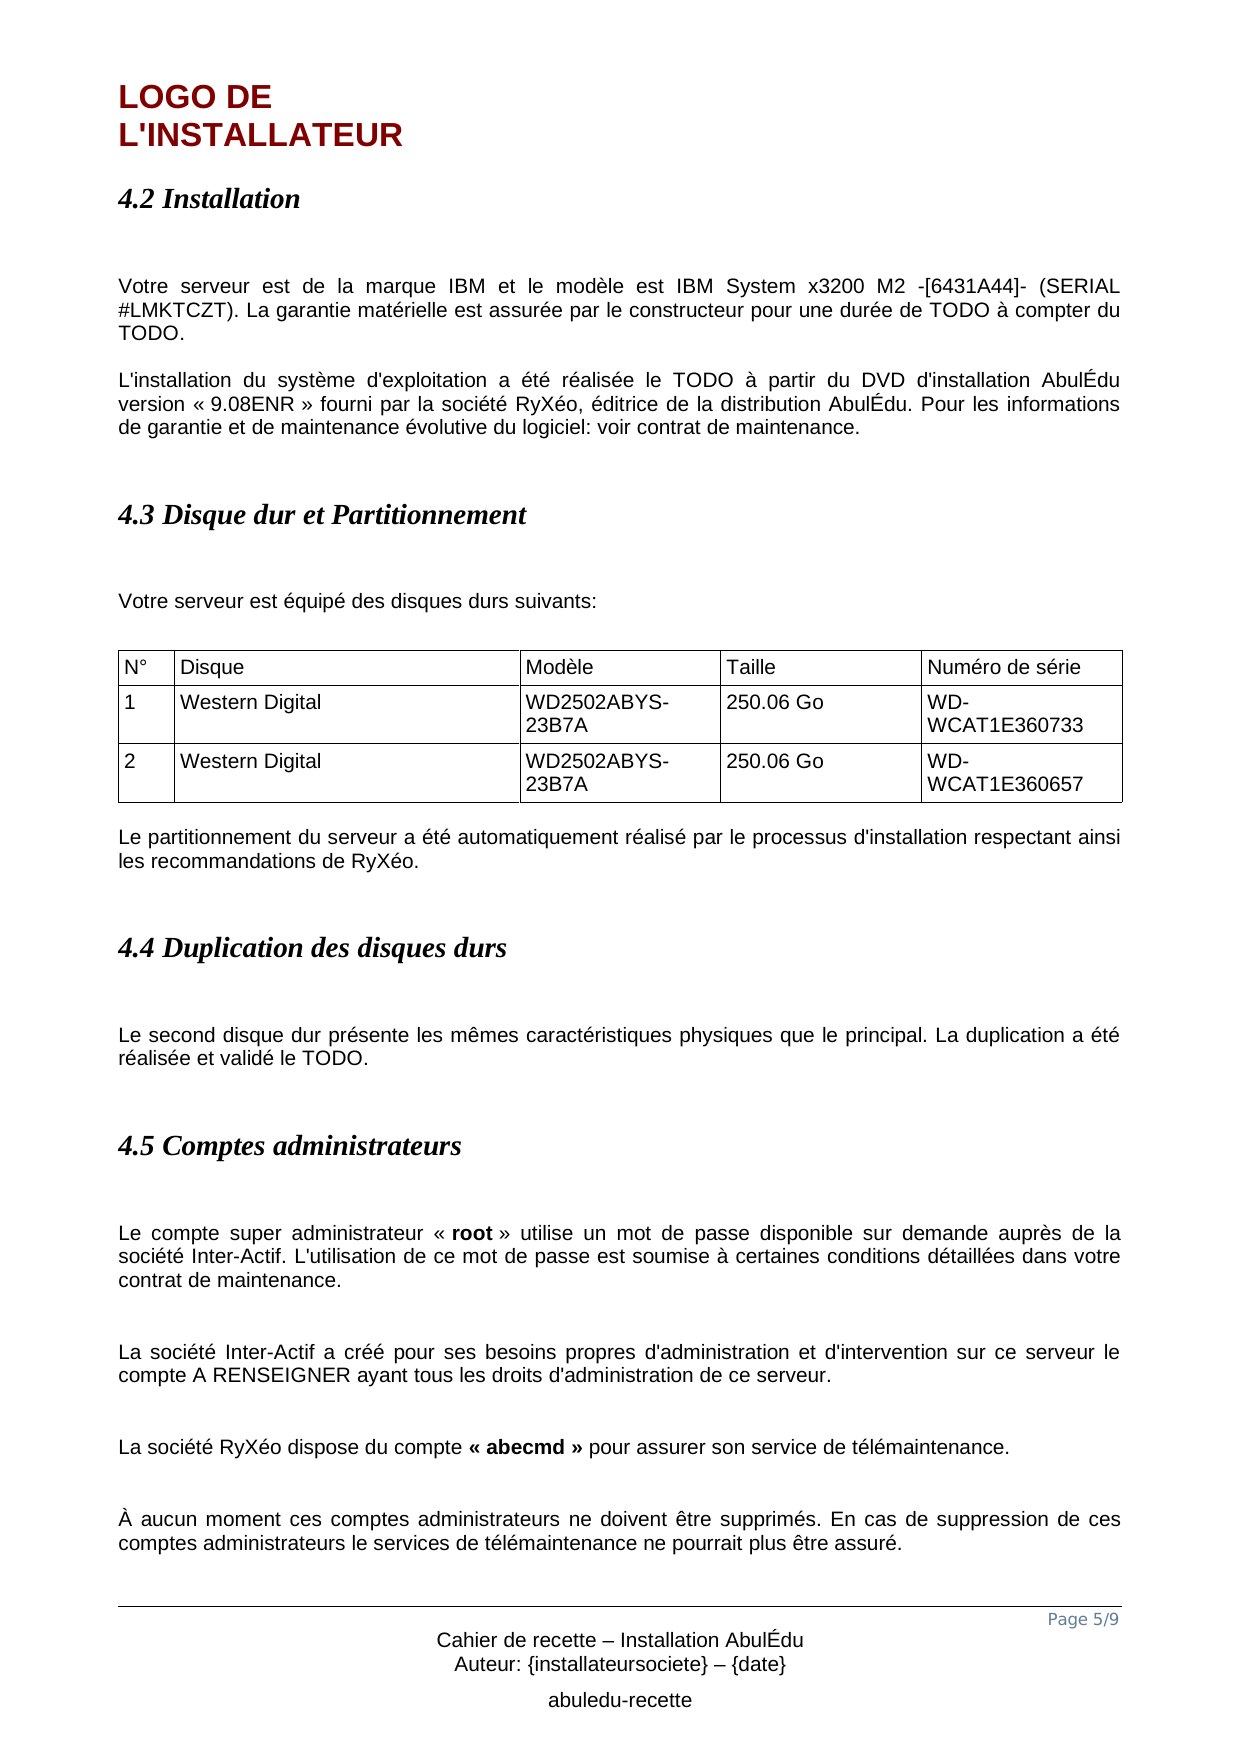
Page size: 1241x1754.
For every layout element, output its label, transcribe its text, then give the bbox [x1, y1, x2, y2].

table_header Taille [721, 651, 921, 685]
text Votre serveur est équipé des disques durs suivants: [118, 590, 1122, 613]
table_cell WD-WCAT1E360657 [922, 744, 1122, 802]
text Le partitionnement du serveur a été automatiquement réalisé par le processus d'installation respectant ainsi les recommandations de RyXéo. [118, 826, 1122, 873]
subtitle Disque dur et Partitionnement [118, 498, 1122, 531]
subtitle Duplication des disques durs [118, 932, 1122, 964]
table_cell Western Digital [175, 686, 519, 743]
table_cell 250.06 Go [721, 686, 921, 743]
table_header N° [119, 651, 174, 685]
table_cell 1 [119, 686, 174, 743]
text La société RyXéo dispose du compte « abecmd » pour assurer son service de télémaintenance. [118, 1436, 1122, 1459]
text La société Inter-Actif a créé pour ses besoins propres d'administration et d'intervention sur ce serveur le compte A RENSEIGNER ayant tous les droits d'administration de ce serveur. [118, 1340, 1122, 1387]
subtitle Comptes administrateurs [118, 1129, 1122, 1162]
text L'installation du système d'exploitation a été réalisée le TODO à partir du DVD d'installation AbulÉdu version « 9.08ENR » fourni par la société RyXéo, éditrice de la distribution AbulÉdu. Pour les informations de garantie et de maintenance évolutive du logiciel: voir contrat de maintenance. [118, 369, 1122, 439]
table_header Numéro de série [922, 651, 1122, 685]
subtitle Installation [118, 183, 1122, 215]
table_cell WD-WCAT1E360733 [922, 686, 1122, 743]
table_cell 250.06 Go [721, 744, 921, 802]
text Votre serveur est de la marque IBM et le modèle est IBM System x3200 M2 -[6431A44]- (SERIAL #LMKTCZT). La garantie matérielle est assurée par le constructeur pour une durée de TODO à compter du TODO. [118, 274, 1122, 345]
table_cell WD2502ABYS-23B7A [521, 744, 720, 802]
table_cell Western Digital [175, 744, 519, 802]
text Le compte super administrateur « root » utilise un mot de passe disponible sur demande auprès de la société Inter-Actif. L'utilisation de ce mot de passe est soumise à certaines conditions détaillées dans votre contrat de maintenance. [118, 1221, 1122, 1292]
text À aucun moment ces comptes administrateurs ne doivent être supprimés. En cas de suppression de ces comptes administrateurs le services de télémaintenance ne pourrait plus être assuré. [118, 1508, 1122, 1555]
table_cell 2 [119, 744, 174, 802]
text Le second disque dur présente les mêmes caractéristiques physiques que le principal. La duplication a été réalisée et validé le TODO. [118, 1023, 1122, 1070]
table_header Modèle [521, 651, 720, 685]
table_header Disque [175, 651, 519, 685]
table_cell WD2502ABYS-23B7A [521, 686, 720, 743]
